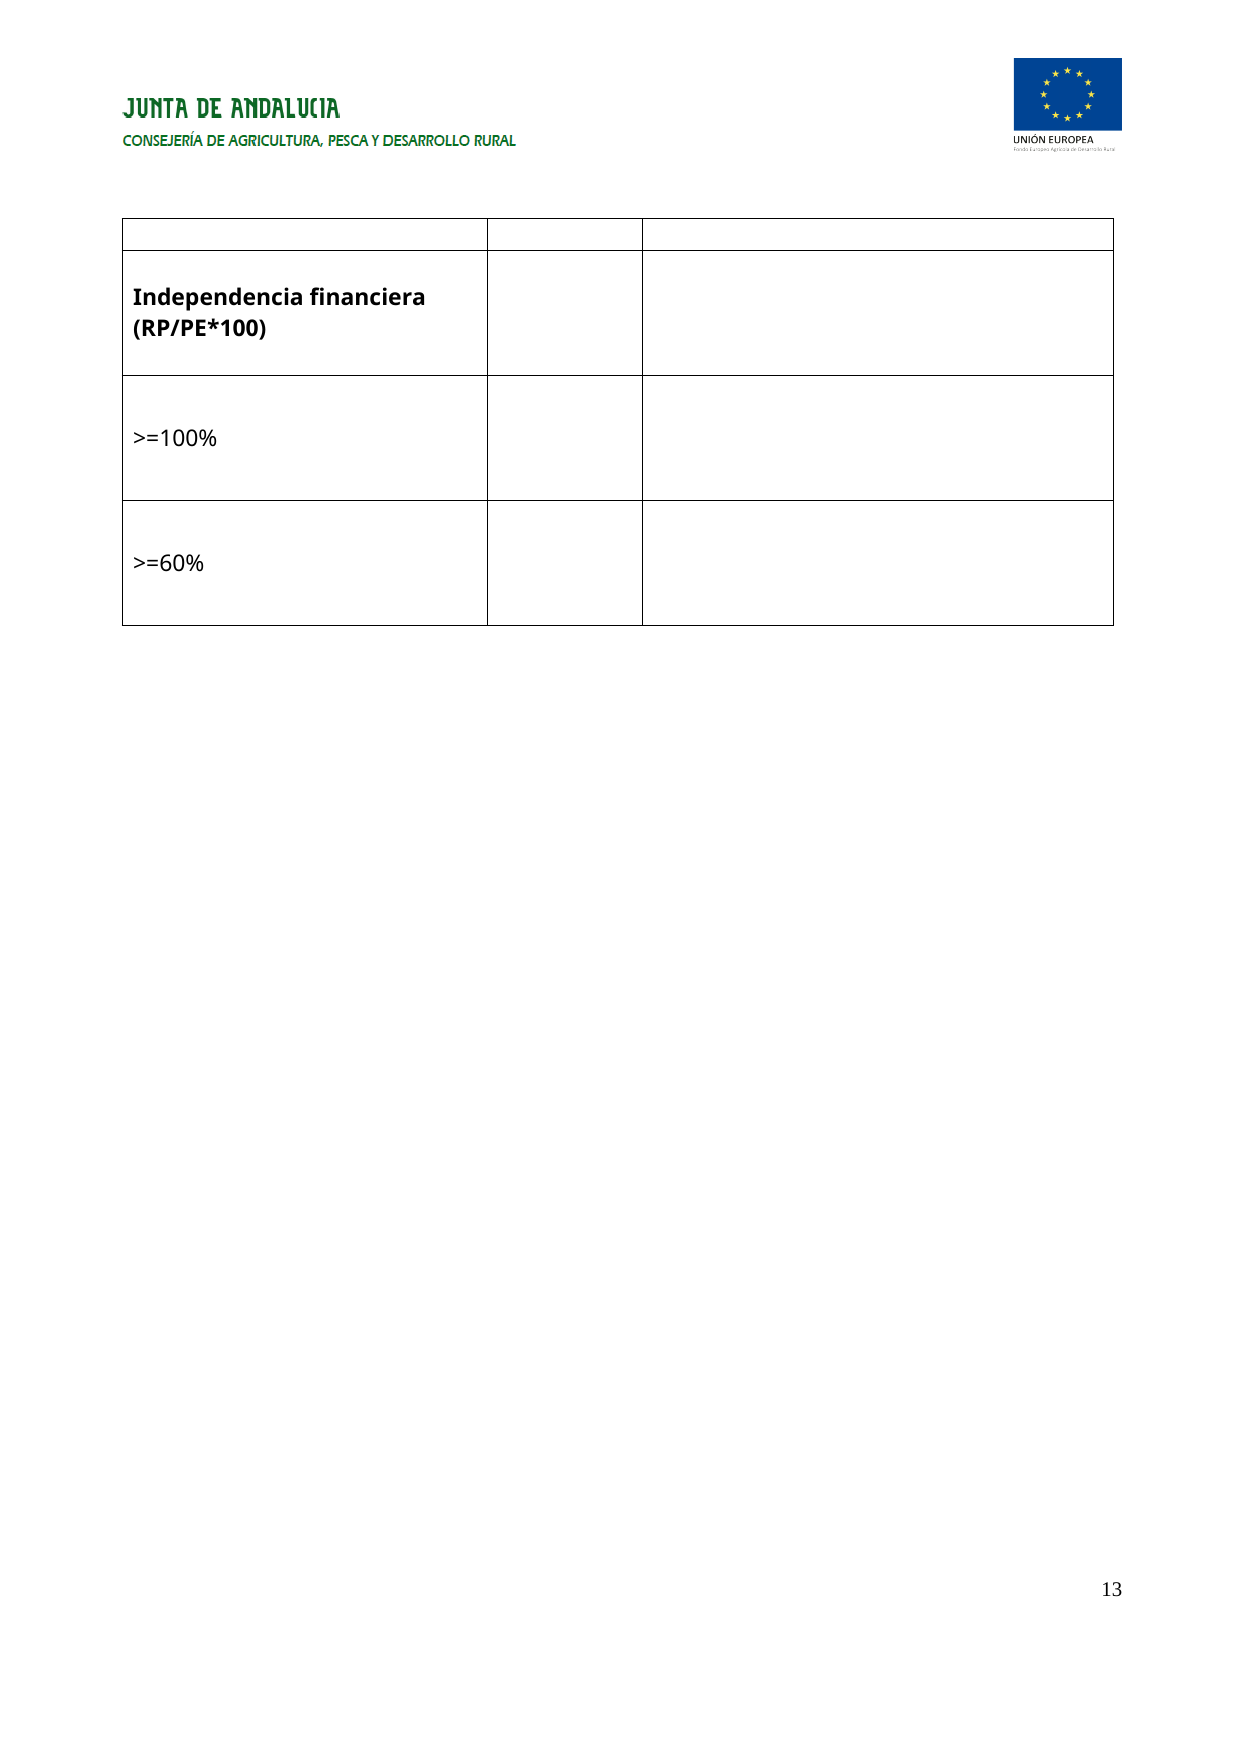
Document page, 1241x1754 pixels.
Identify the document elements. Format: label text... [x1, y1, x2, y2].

table_cell >=60% [123, 501, 487, 625]
table_cell [643, 251, 1113, 375]
picture [122, 94, 521, 149]
table_cell [643, 376, 1113, 500]
table_cell [488, 501, 642, 625]
picture [1013, 58, 1122, 152]
table_cell [123, 219, 487, 250]
table_cell [643, 501, 1113, 625]
table_cell [488, 219, 642, 250]
table_cell >=100% [123, 376, 487, 500]
table_cell Independencia financiera (RP/PE*100) [123, 251, 487, 375]
table_cell [643, 219, 1113, 250]
table_cell [488, 251, 642, 375]
table_cell [488, 376, 642, 500]
